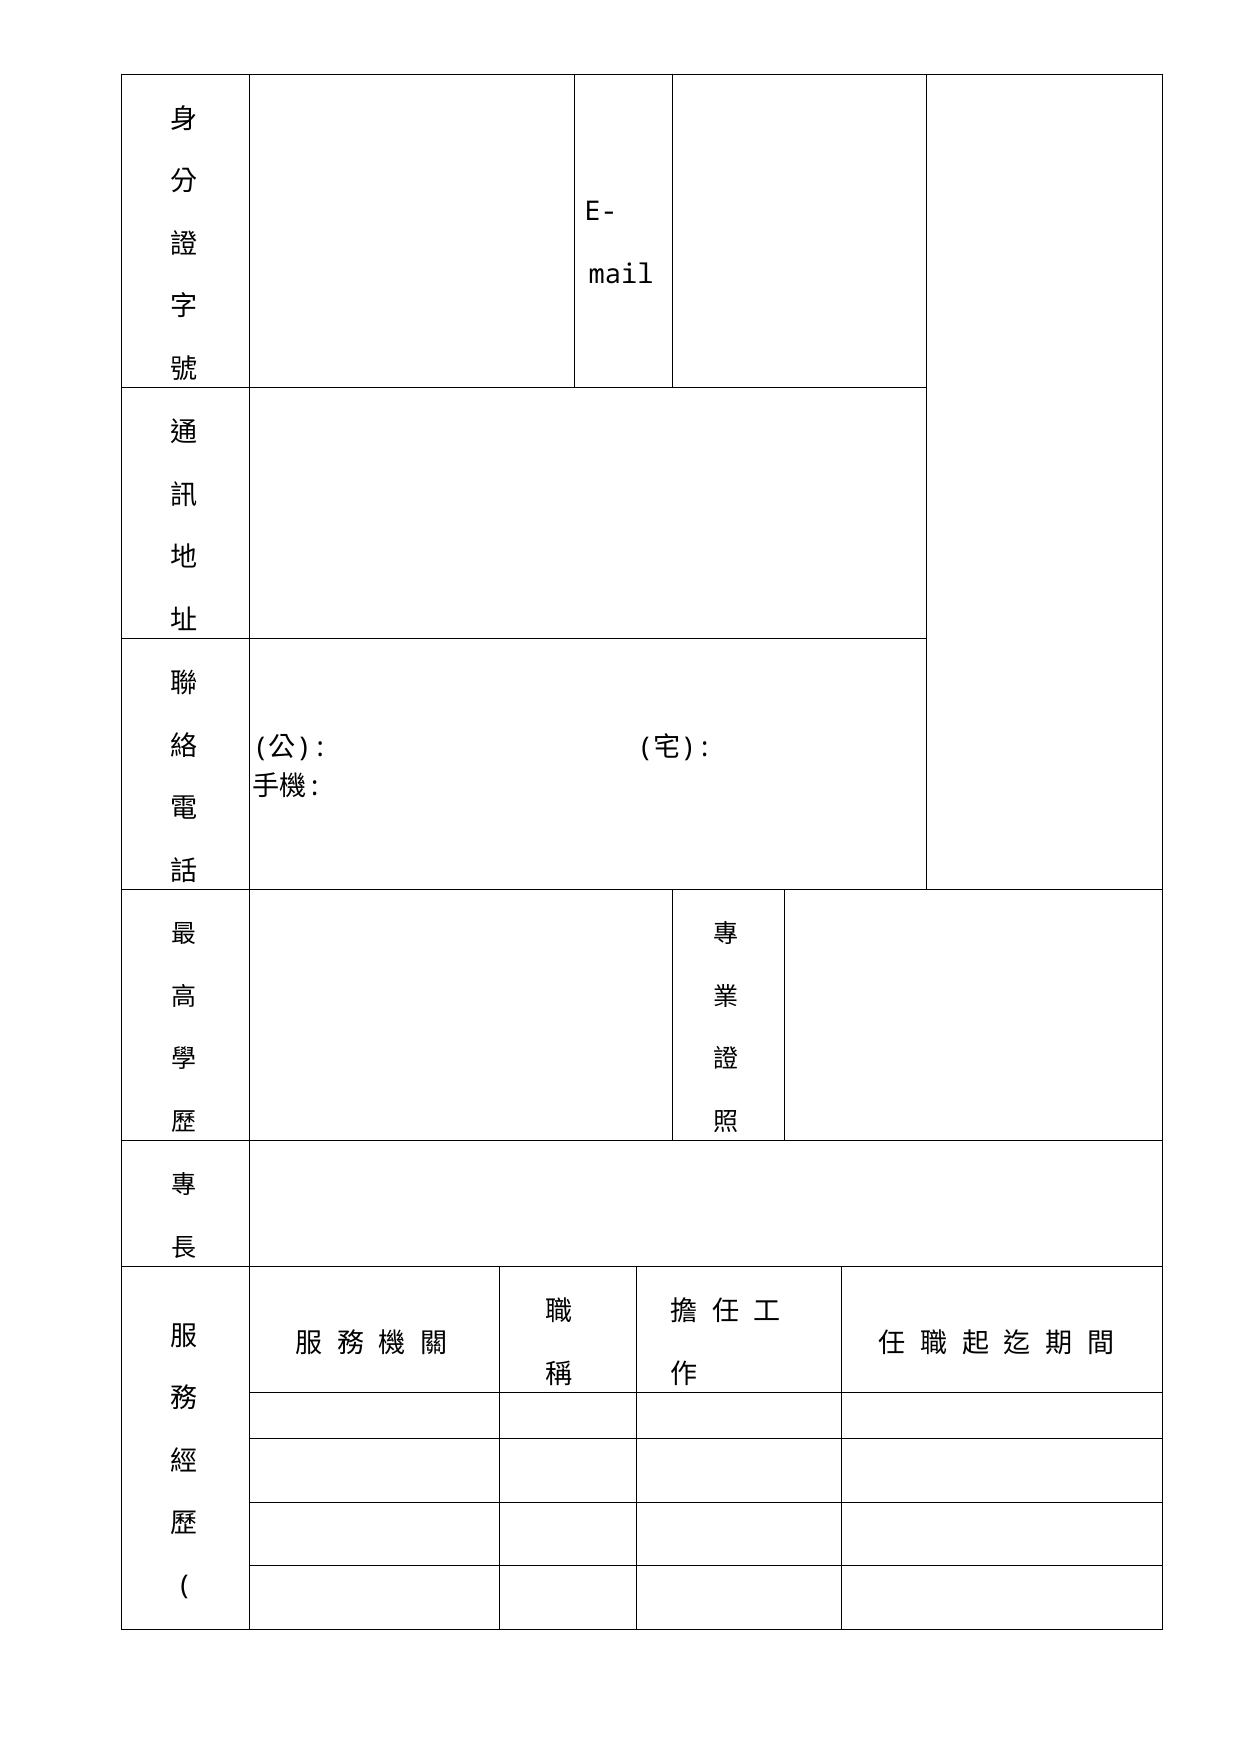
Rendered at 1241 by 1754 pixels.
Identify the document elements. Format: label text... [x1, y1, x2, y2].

table_cell [250, 1141, 1162, 1266]
table_cell [1163, 74, 1240, 387]
table_cell 最高學歷 [122, 890, 249, 1140]
table_cell [673, 75, 926, 387]
table_cell [500, 1503, 636, 1565]
table_cell [1163, 1565, 1240, 1629]
table_cell 服務機關 [250, 1267, 499, 1392]
table_cell [637, 1566, 841, 1629]
table_cell [250, 1503, 499, 1565]
table_cell [637, 1439, 841, 1502]
table_cell [250, 388, 926, 638]
table_cell [1163, 638, 1240, 889]
table_cell 聯絡電話 [122, 639, 249, 889]
table_cell [842, 1439, 1162, 1502]
table_cell [785, 890, 1162, 1140]
table_cell [1163, 387, 1240, 638]
table_cell [637, 1393, 841, 1438]
table_cell [250, 1393, 499, 1438]
table_cell 專業證照 [673, 890, 784, 1140]
table_cell [500, 1439, 636, 1502]
table_cell [637, 1503, 841, 1565]
table_cell [250, 75, 574, 387]
table_cell 職稱 [500, 1267, 636, 1392]
table_cell [1163, 1438, 1240, 1502]
table_cell 身分證 字 號 [122, 75, 249, 387]
table_cell 服務經歷 (現職單位 填在最後) [122, 1267, 249, 1629]
table_cell [250, 1439, 499, 1502]
table_cell [842, 1503, 1162, 1565]
table_cell 專長 [122, 1141, 249, 1266]
table_cell [500, 1566, 636, 1629]
table_cell [1163, 1140, 1240, 1266]
table_cell 通訊地址 [122, 388, 249, 638]
table_cell [1163, 1392, 1240, 1438]
table_cell [250, 890, 672, 1140]
table_cell [500, 1393, 636, 1438]
table_cell [842, 1393, 1162, 1438]
table_header [927, 75, 1162, 889]
table_cell E-mail [575, 75, 672, 387]
table_cell 任職起迄期間 [842, 1267, 1162, 1392]
table_cell [1163, 1502, 1240, 1565]
table_cell (公): (宅): 手機: [250, 639, 926, 889]
table_cell 擔任工作 [637, 1267, 841, 1392]
table_cell [1163, 1266, 1240, 1392]
table_cell [842, 1566, 1162, 1629]
table_cell [1163, 889, 1240, 1140]
table_cell [250, 1566, 499, 1629]
